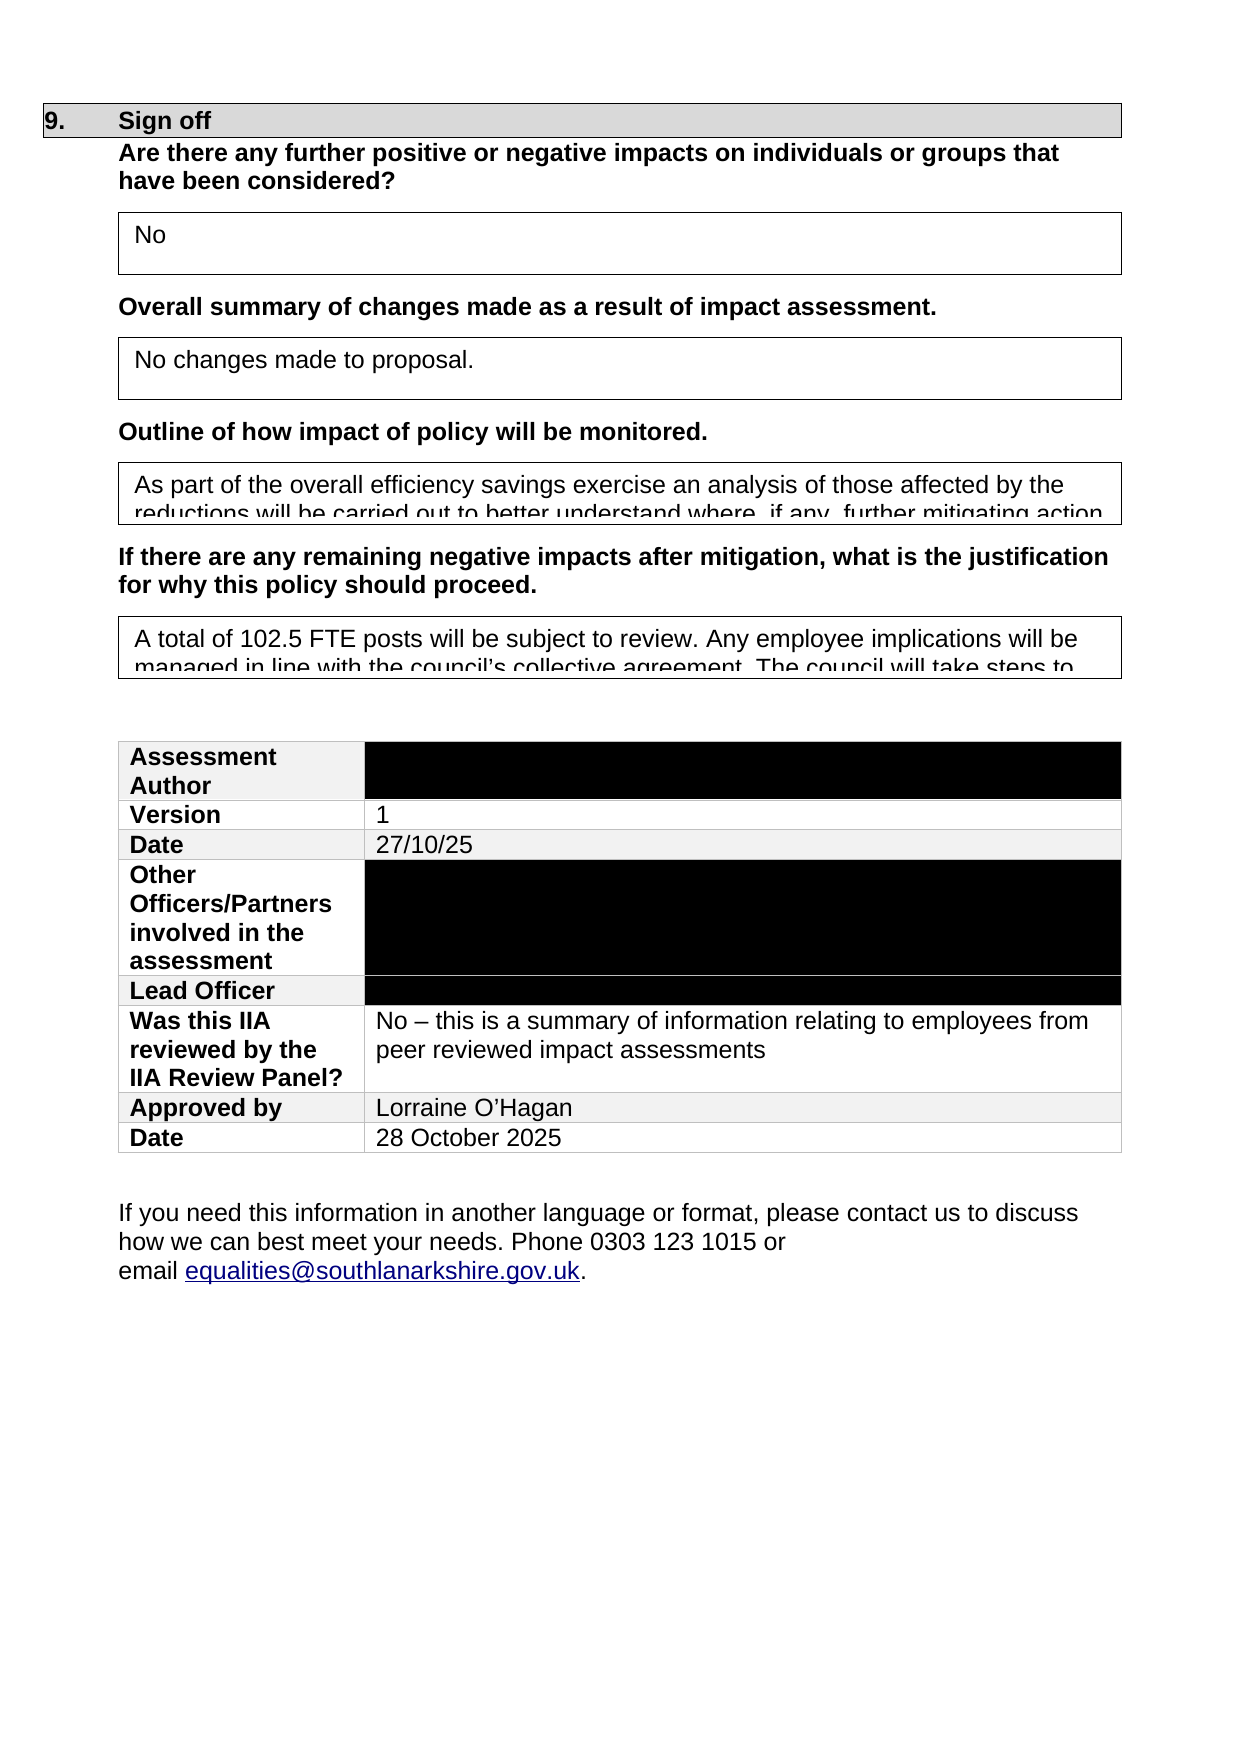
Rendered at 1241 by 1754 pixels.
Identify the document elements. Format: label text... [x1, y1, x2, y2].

table_cell Other Officers/Partners involved in the assessment [119, 860, 364, 975]
text No changes made to proposal. [134, 345, 1106, 374]
subtitle Sign off [44, 104, 1121, 137]
text If there are any remaining negative impacts after mitigation, what is the justification for why this policy should proceed. [118, 542, 1122, 599]
table_cell Version [119, 801, 364, 829]
table_cell [365, 860, 1121, 975]
table_cell Lorraine O’Hagan [365, 1093, 1121, 1122]
table_cell Date [119, 1123, 364, 1152]
table_cell Was this IIA reviewed by the IIA Review Panel? [119, 1006, 364, 1092]
text As part of the overall efficiency savings exercise an analysis of those affected by the reductions will be carried out to better understand where, if any, further mitigating action over and above the collective agreement can take place. [134, 471, 1106, 516]
text If you need this information in another language or format, please contact us to discuss how we can best meet your needs. Phone 0303 123 1015 or email equalities@southlanarkshire.gov.uk. [118, 1198, 1122, 1284]
table_cell Lead Officer [119, 976, 364, 1005]
text Outline of how impact of policy will be monitored. [118, 417, 1122, 445]
text A total of 102.5 FTE posts will be subject to review. Any employee implications will be managed in line with the council’s collective agreement. The council will take steps to reduce adverse impacts on the most vulnerable groups. [134, 624, 1106, 670]
table_cell Approved by [119, 1093, 364, 1122]
text Are there any further positive or negative impacts on individuals or groups that have been considered? [118, 138, 1122, 195]
table_cell Date [119, 830, 364, 859]
table_cell 28 October 2025 [365, 1123, 1121, 1152]
text Overall summary of changes made as a result of impact assessment. [118, 291, 1122, 320]
table_cell 1 [365, 801, 1121, 829]
table_header Assessment Author [119, 742, 364, 799]
table_header [365, 742, 1121, 799]
table_cell No – this is a summary of information relating to employees from peer reviewed impact assessments [365, 1006, 1121, 1092]
table_cell [365, 976, 1121, 1005]
table_cell 27/10/25 [365, 830, 1121, 859]
text No [134, 220, 1106, 249]
